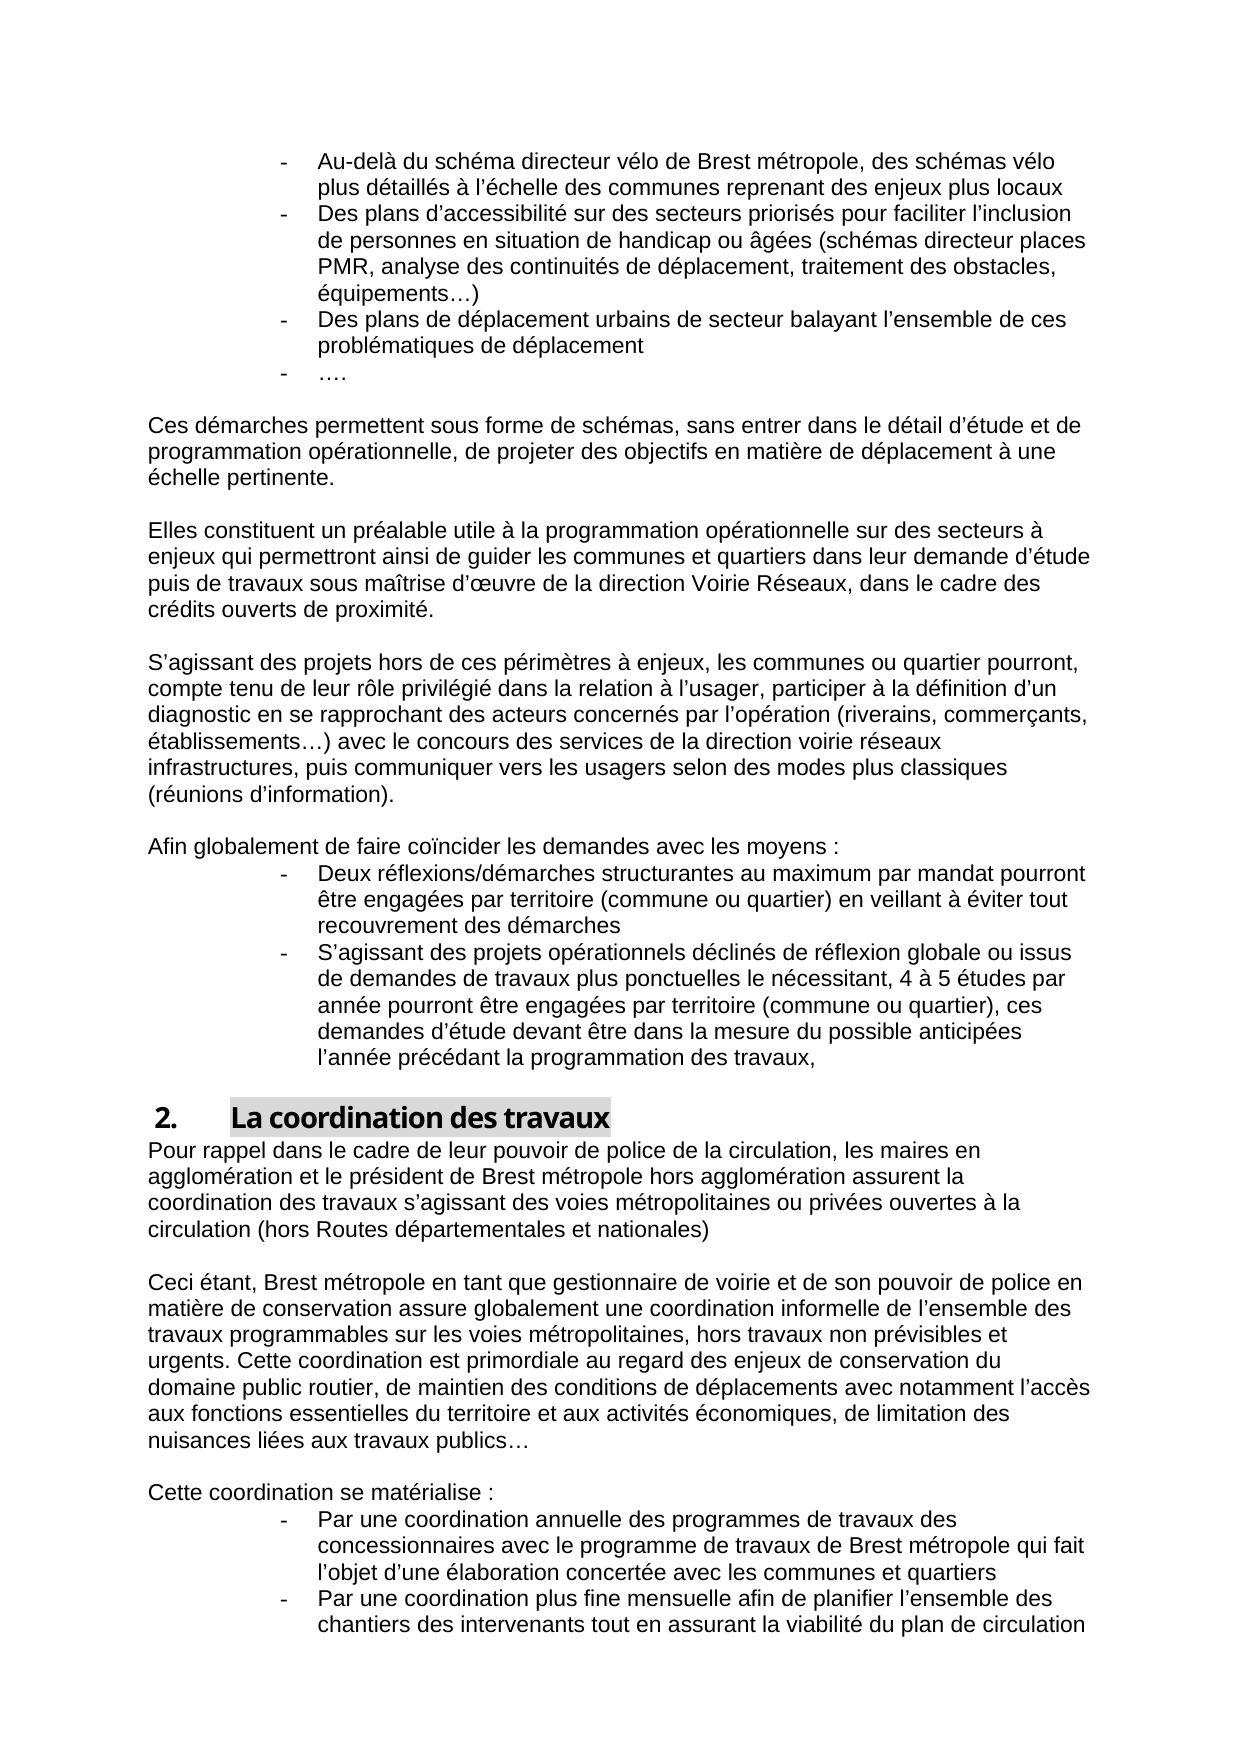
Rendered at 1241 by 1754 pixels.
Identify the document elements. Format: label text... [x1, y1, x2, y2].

subtitle La coordination des travaux [148, 1097, 1093, 1137]
text Pour rappel dans le cadre de leur pouvoir de police de la circulation, les maires en agglomération et le président de Brest métropole hors agglomération assurent la coordination des travaux s’agissant des voies métropolitaines ou privées ouvertes à la circulation (hors Routes départementales et nationales) [148, 1137, 1093, 1242]
list Par une coordination annuelle des programmes de travaux des concessionnaires avec le programme de travaux de Brest métropole qui fait l’objet d’une élaboration concertée avec les communes et quartiers [280, 1506, 1093, 1585]
list Deux réflexions/démarches structurantes au maximum par mandat pourront être engagées par territoire (commune ou quartier) en veillant à éviter tout recouvrement des démarches [280, 859, 1093, 939]
list Des plans de déplacement urbains de secteur balayant l’ensemble de ces problématiques de déplacement [280, 306, 1093, 359]
list Par une coordination plus fine mensuelle afin de planifier l’ensemble des chantiers des intervenants tout en assurant la viabilité du plan de circulation [280, 1585, 1093, 1638]
text Cette coordination se matérialise : [148, 1479, 1093, 1506]
list Au-delà du schéma directeur vélo de Brest métropole, des schémas vélo plus détaillés à l’échelle des communes reprenant des enjeux plus locaux [280, 148, 1093, 200]
text Ces démarches permettent sous forme de schémas, sans entrer dans le détail d’étude et de programmation opérationnelle, de projeter des objectifs en matière de déplacement à une échelle pertinente. [148, 412, 1093, 491]
text Afin globalement de faire coïncider les demandes avec les moyens : [148, 833, 1093, 859]
text Elles constituent un préalable utile à la programmation opérationnelle sur des secteurs à enjeux qui permettront ainsi de guider les communes et quartiers dans leur demande d’étude puis de travaux sous maîtrise d’œuvre de la direction Voirie Réseaux, dans le cadre des crédits ouverts de proximité. [148, 517, 1093, 622]
text S’agissant des projets hors de ces périmètres à enjeux, les communes ou quartier pourront, compte tenu de leur rôle privilégié dans la relation à l’usager, participer à la définition d’un diagnostic en se rapprochant des acteurs concernés par l’opération (riverains, commerçants, établissements…) avec le concours des services de la direction voirie réseaux infrastructures, puis communiquer vers les usagers selon des modes plus classiques (réunions d’information). [148, 649, 1093, 807]
list …. [280, 359, 1093, 385]
list Des plans d’accessibilité sur des secteurs priorisés pour faciliter l’inclusion de personnes en situation de handicap ou âgées (schémas directeur places PMR, analyse des continuités de déplacement, traitement des obstacles, équipements…) [280, 200, 1093, 306]
text Ceci étant, Brest métropole en tant que gestionnaire de voirie et de son pouvoir de police en matière de conservation assure globalement une coordination informelle de l’ensemble des travaux programmables sur les voies métropolitaines, hors travaux non prévisibles et urgents. Cette coordination est primordiale au regard des enjeux de conservation du domaine public routier, de maintien des conditions de déplacements avec notamment l’accès aux fonctions essentielles du territoire et aux activités économiques, de limitation des nuisances liées aux travaux publics… [148, 1268, 1093, 1453]
list S’agissant des projets opérationnels déclinés de réflexion globale ou issus de demandes de travaux plus ponctuelles le nécessitant, 4 à 5 études par année pourront être engagées par territoire (commune ou quartier), ces demandes d’étude devant être dans la mesure du possible anticipées l’année précédant la programmation des travaux, [280, 939, 1093, 1071]
